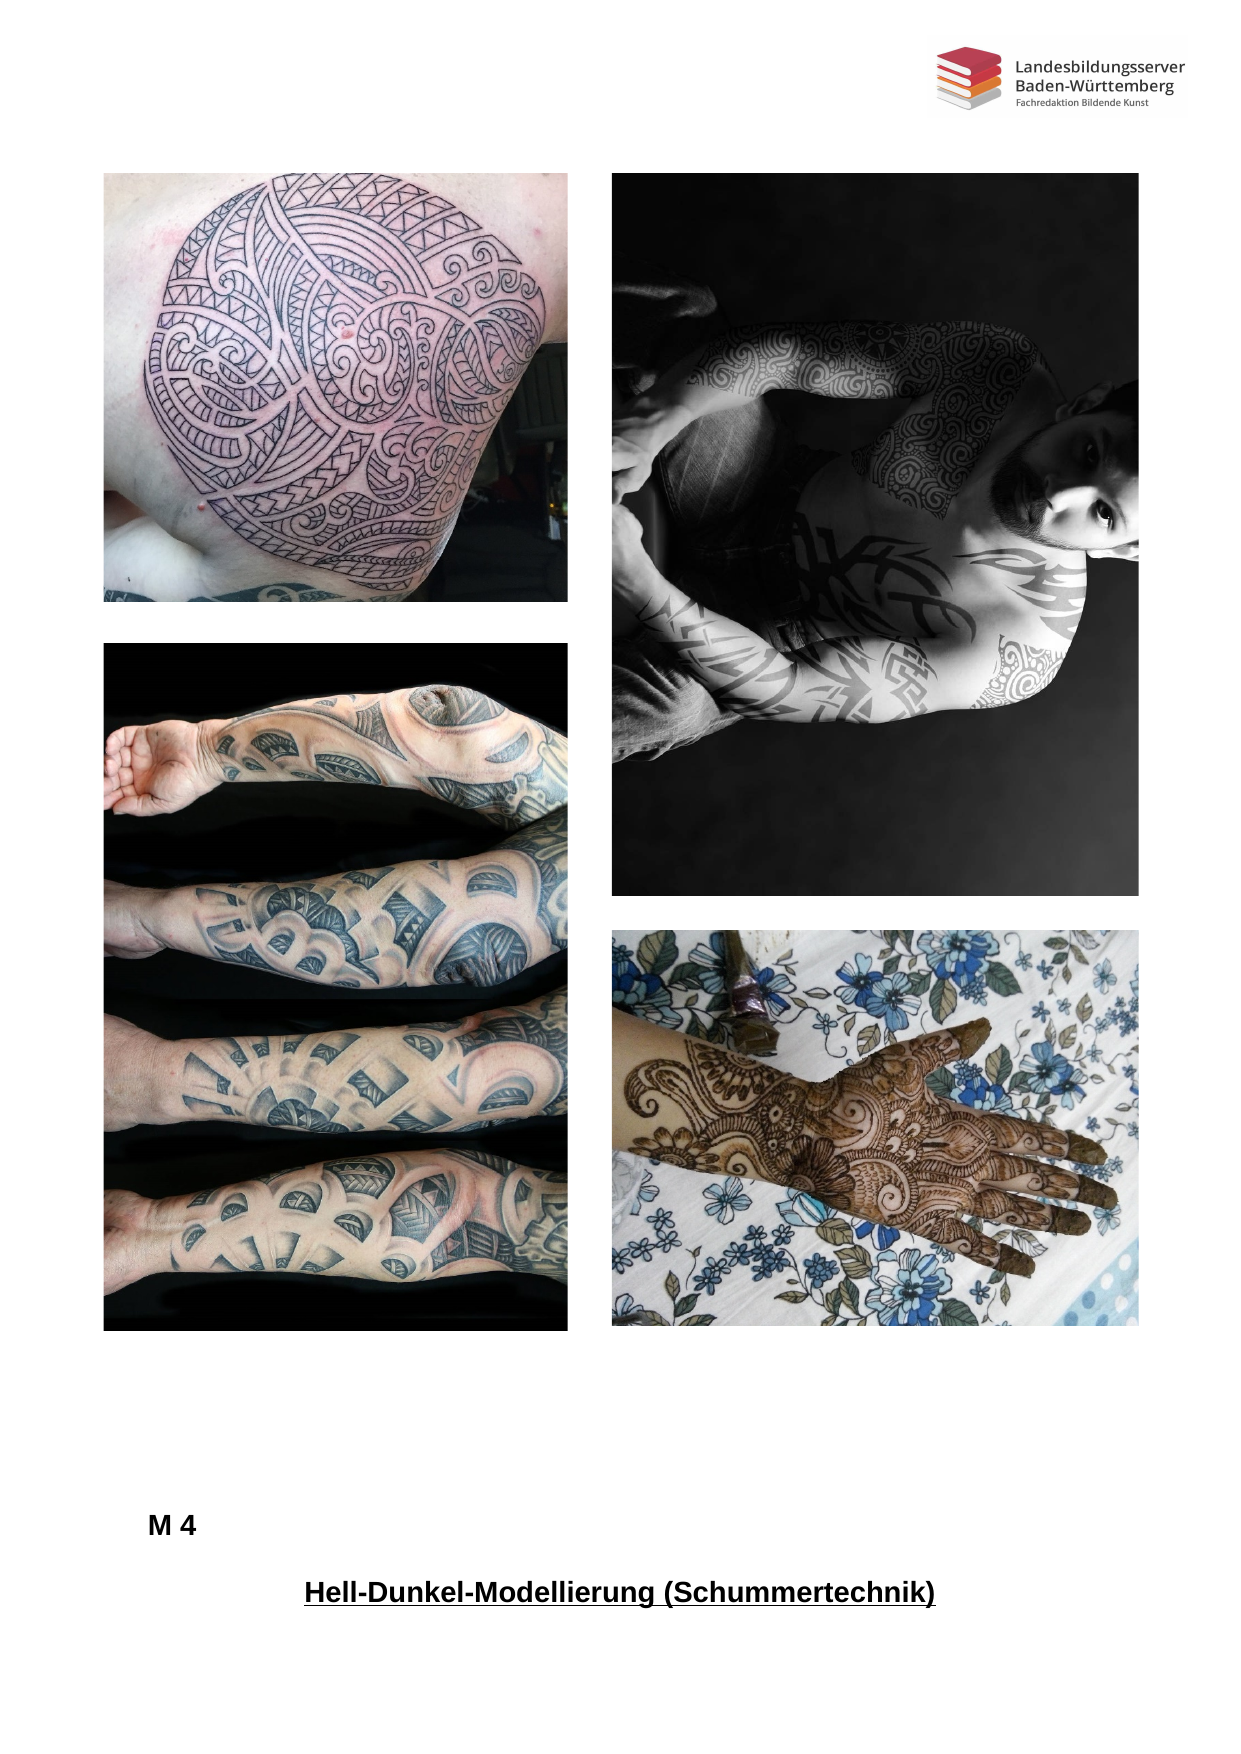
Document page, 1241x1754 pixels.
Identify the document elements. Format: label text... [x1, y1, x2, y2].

text M 4 [148, 1508, 1093, 1542]
text Hell-Dunkel-Modellierung (Schummertechnik) [148, 1576, 1093, 1609]
